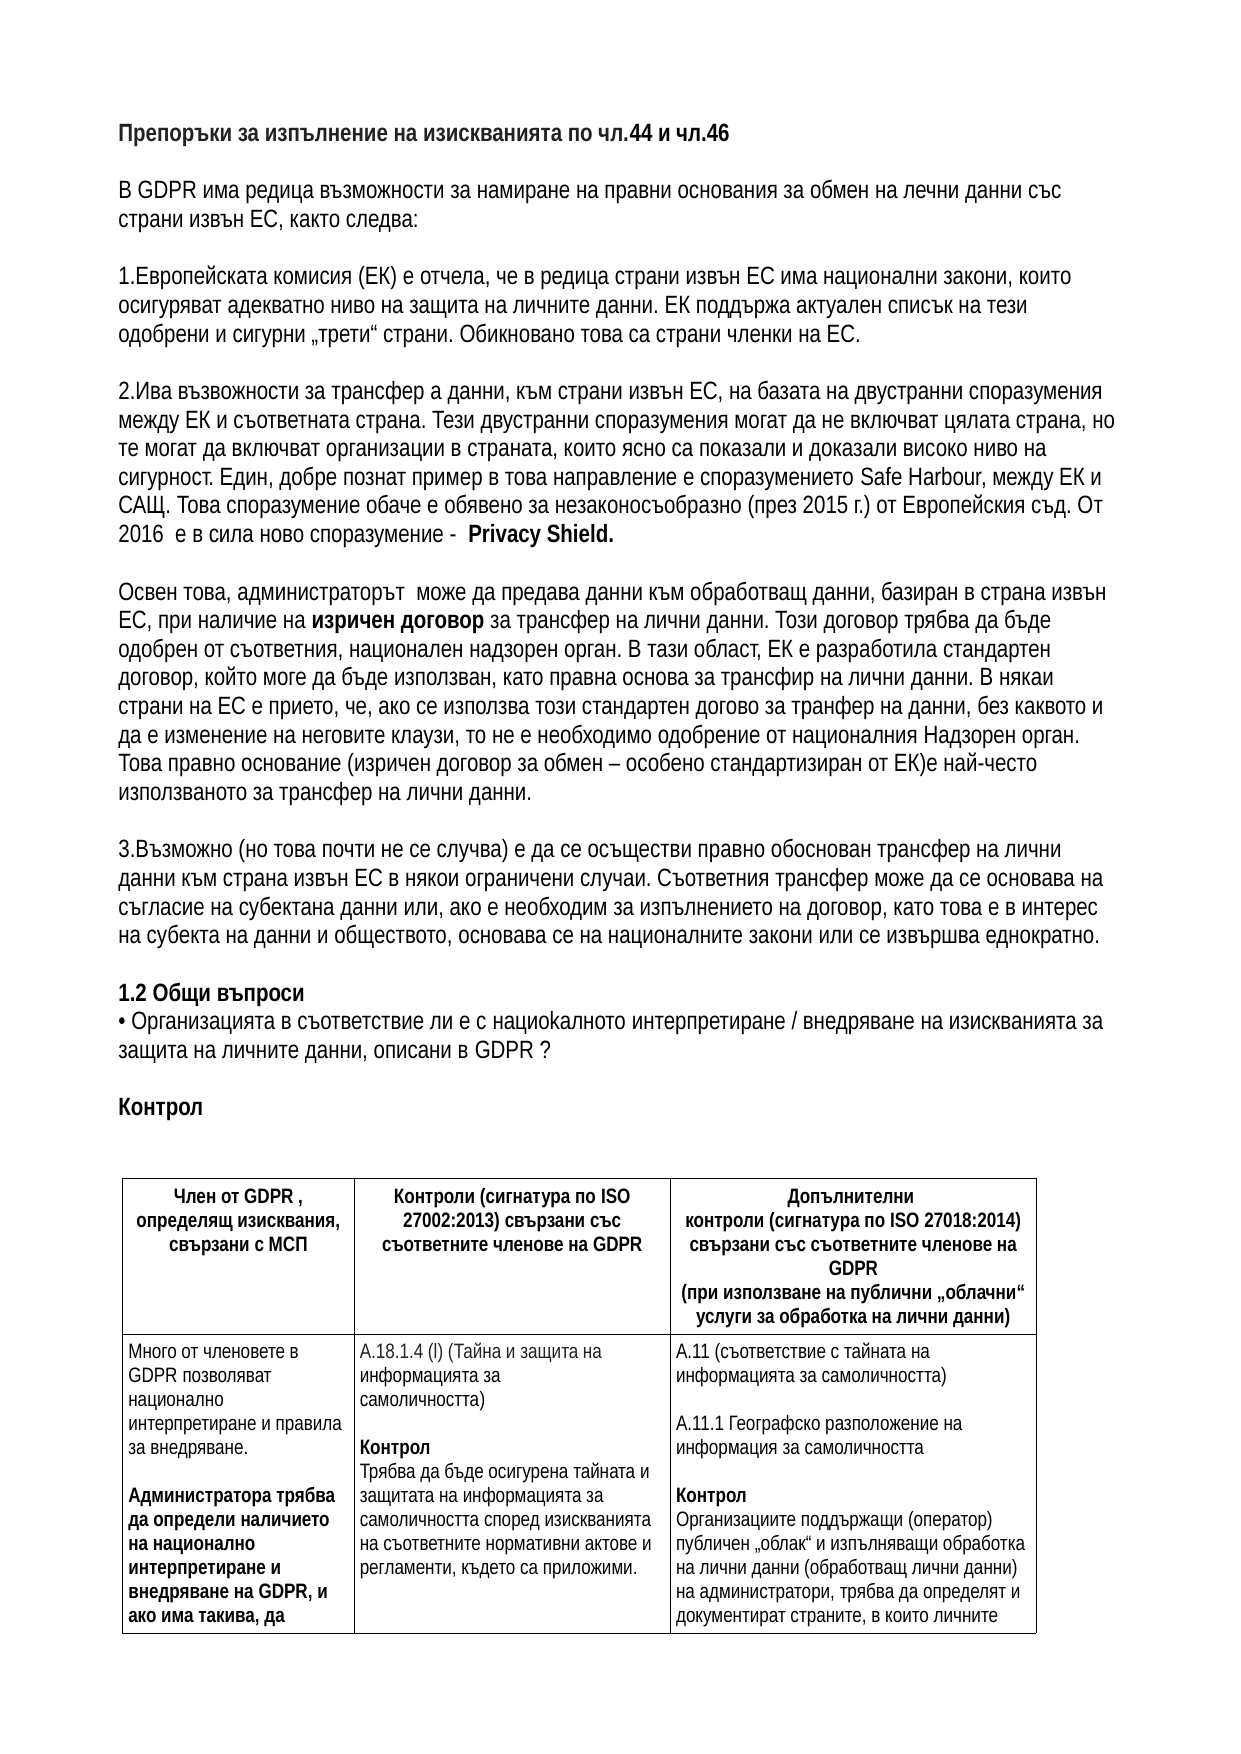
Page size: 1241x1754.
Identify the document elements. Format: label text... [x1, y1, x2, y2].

table_header Контроли (сигнатура по ISO 27002:2013) свързани със съответните членове на GDPR [355, 1179, 670, 1333]
text Контрол [118, 1092, 1122, 1121]
table_cell Много от членовете в GDPR позволяват национално интерпретиране и правила за внедряване. Администратора трябва да определи наличието на национално интерпретиране и внедряване на GDPR, и ако има такива, да [123, 1335, 354, 1632]
table_header Допълнителни контроли (сигнатура по ISO 27018:2014) свързани със съответните членове на GDPR (при използване на публични „облачни“ услуги за обработка на лични данни) [671, 1179, 1036, 1333]
table_cell A.18.1.4 (l) (Тайна и защита на информацията за самоличността) Контрол Трябва да бъде осигурена тайната и защитата на информацията за самоличността според изискванията на съответните нормативни актове и регламенти, където са приложими. [355, 1335, 670, 1632]
text 1.2 Общи въпроси [118, 977, 1122, 1006]
text Освен това, администраторът може да предава данни към обработващ данни, базиран в страна извън ЕС, при наличие на изричен договор за трансфер на лични данни. Този договор трябва да бъде одобрен от съответния, национален надзорен орган. В тази област, ЕК е разработила стандартен договор, който моге да бъде използван, като правна основа за трансфир на лични данни. В някаи страни на ЕС е прието, че, ако се използва този стандартен догово за транфер на данни, без каквото и да е изменение на неговите клаузи, то не е необходимо одобрение от националния Надзорен орган. Това правно основание (изричен договор за обмен – особено стандартизиран от ЕК)е най-често използваното за трансфер на лични данни. [118, 576, 1122, 806]
text Препоръки за изпълнение на изискванията по чл.44 и чл.46 [118, 118, 1122, 147]
text • Организацията в съответствие ли е с нациоkалното интерпретиране / внедряване на изискванията за защита на личните данни, описани в GDPR ? [118, 1006, 1122, 1063]
text 2.Ива възвожности за трансфер а данни, към страни извън ЕС, на базата на двустранни споразумения между ЕК и съответната страна. Тези двустранни споразумения могат да не включват цялата страна, но те могат да включват организации в страната, които ясно са показали и доказали високо ниво на сигурност. Един, добре познат пример в това направление е споразумението Safe Harbour, между ЕК и САЩ. Това споразумение обаче е обявено за незаконосъобразно (през 2015 г.) от Европейския съд. От 2016 е в сила ново споразумение - Privacy Shield. [118, 376, 1122, 548]
table_cell А.11 (съответствие с тайната на информацията за самоличността) A.11.1 Географско разположение на информация за самоличността Контрол Организациите поддържащи (оператор) публичен „облак“ и изпълняващи обработка на лични данни (обработващ лични данни) на администратори, трябва да определят и документират страните, в които личните [671, 1335, 1036, 1632]
text 1.Европейската комисия (ЕК) е отчела, че в редица страни извън ЕС има национални закони, които осигуряват адекватно ниво на защита на личните данни. ЕК поддържа актуален списък на тези одобрени и сигурни „трети“ страни. Обикновано това са страни членки на ЕС. [118, 261, 1122, 347]
table_header Член от GDPR , определящ изисквания, свързани с МСП [123, 1179, 354, 1333]
text В GDPR има редица възможности за намиране на правни основания за обмен на лечни данни със страни извън ЕС, както следва: [118, 175, 1122, 233]
text 3.Възможно (но това почти не се случва) е да се осъществи правно обоснован трансфер на лични данни към страна извън ЕС в някои ограничени случаи. Съответния трансфер може да се основава на съгласие на субектана данни или, ако е необходим за изпълнението на договор, като това е в интерес на субекта на данни и обществото, основава се на националните закони или се извършва еднократно. [118, 834, 1122, 949]
